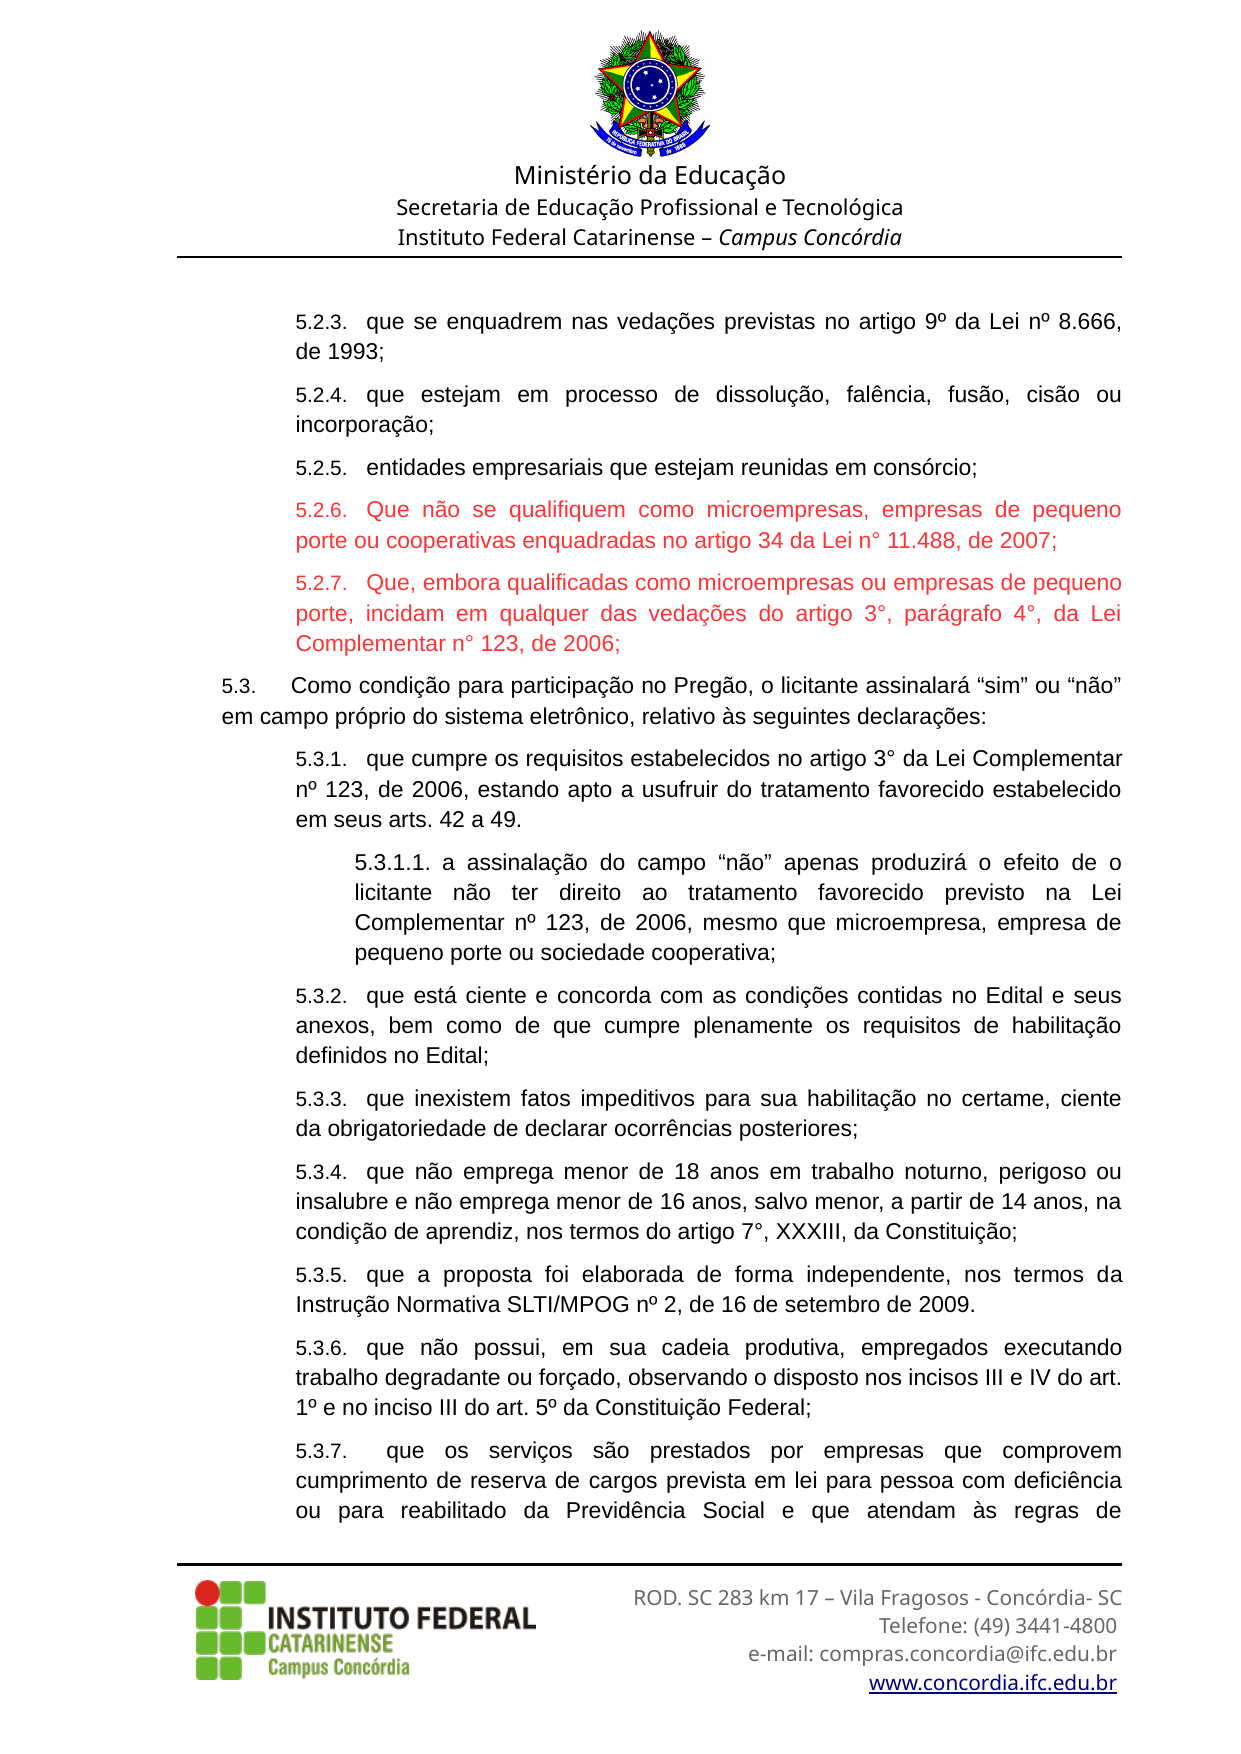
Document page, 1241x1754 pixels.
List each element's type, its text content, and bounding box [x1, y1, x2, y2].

picture [195, 1580, 536, 1680]
list Como condição para participação no Pregão, o licitante assinalará “sim” ou “não” em campo próprio do sistema eletrônico, relativo às seguintes declarações: [221, 672, 1122, 729]
list que inexistem fatos impeditivos para sua habilitação no certame, ciente da obrigatoriedade de declarar ocorrências posteriores; [295, 1085, 1122, 1142]
list que se enquadrem nas vedações previstas no artigo 9º da Lei nº 8.666, de 1993; [295, 308, 1122, 364]
list Que não se qualifiquem como microempresas, empresas de pequeno porte ou cooperativas enquadradas no artigo 34 da Lei n° 11.488, de 2007; [295, 496, 1122, 553]
list a assinalação do campo “não” apenas produzirá o efeito de o licitante não ter direito ao tratamento favorecido previsto na Lei Complementar nº 123, de 2006, mesmo que microempresa, empresa de pequeno porte ou sociedade cooperativa; [354, 848, 1122, 966]
list que não emprega menor de 18 anos em trabalho noturno, perigoso ou insalubre e não emprega menor de 16 anos, salvo menor, a partir de 14 anos, na condição de aprendiz, nos termos do artigo 7°, XXXIII, da Constituição; [295, 1158, 1122, 1245]
list que a proposta foi elaborada de forma independente, nos termos da Instrução Normativa SLTI/MPOG nº 2, de 16 de setembro de 2009. [295, 1261, 1122, 1318]
list que não possui, em sua cadeia produtiva, empregados executando trabalho degradante ou forçado, observando o disposto nos incisos III e IV do art. 1º e no inciso III do art. 5º da Constituição Federal; [295, 1334, 1122, 1421]
list entidades empresariais que estejam reunidas em consórcio; [295, 454, 1122, 480]
list que os serviços são prestados por empresas que comprovem cumprimento de reserva de cargos prevista em lei para pessoa com deficiência ou para reabilitado da Previdência Social e que atendam às regras de acessibilidade previstas na legislação, conforme disposto no art. 93 da Lei nº 8.213, de 24 de julho de 1991. [295, 1437, 1122, 1524]
list que estejam em processo de dissolução, falência, fusão, cisão ou incorporação; [295, 381, 1122, 437]
list que está ciente e concorda com as condições contidas no Edital e seus anexos, bem como de que cumpre plenamente os requisitos de habilitação definidos no Edital; [295, 982, 1122, 1069]
list que cumpre os requisitos estabelecidos no artigo 3° da Lei Complementar nº 123, de 2006, estando apto a usufruir do tratamento favorecido estabelecido em seus arts. 42 a 49. [295, 745, 1122, 832]
list Que, embora qualificadas como microempresas ou empresas de pequeno porte, incidam em qualquer das vedações do artigo 3°, parágrafo 4°, da Lei Complementar n° 123, de 2006; [295, 569, 1122, 656]
